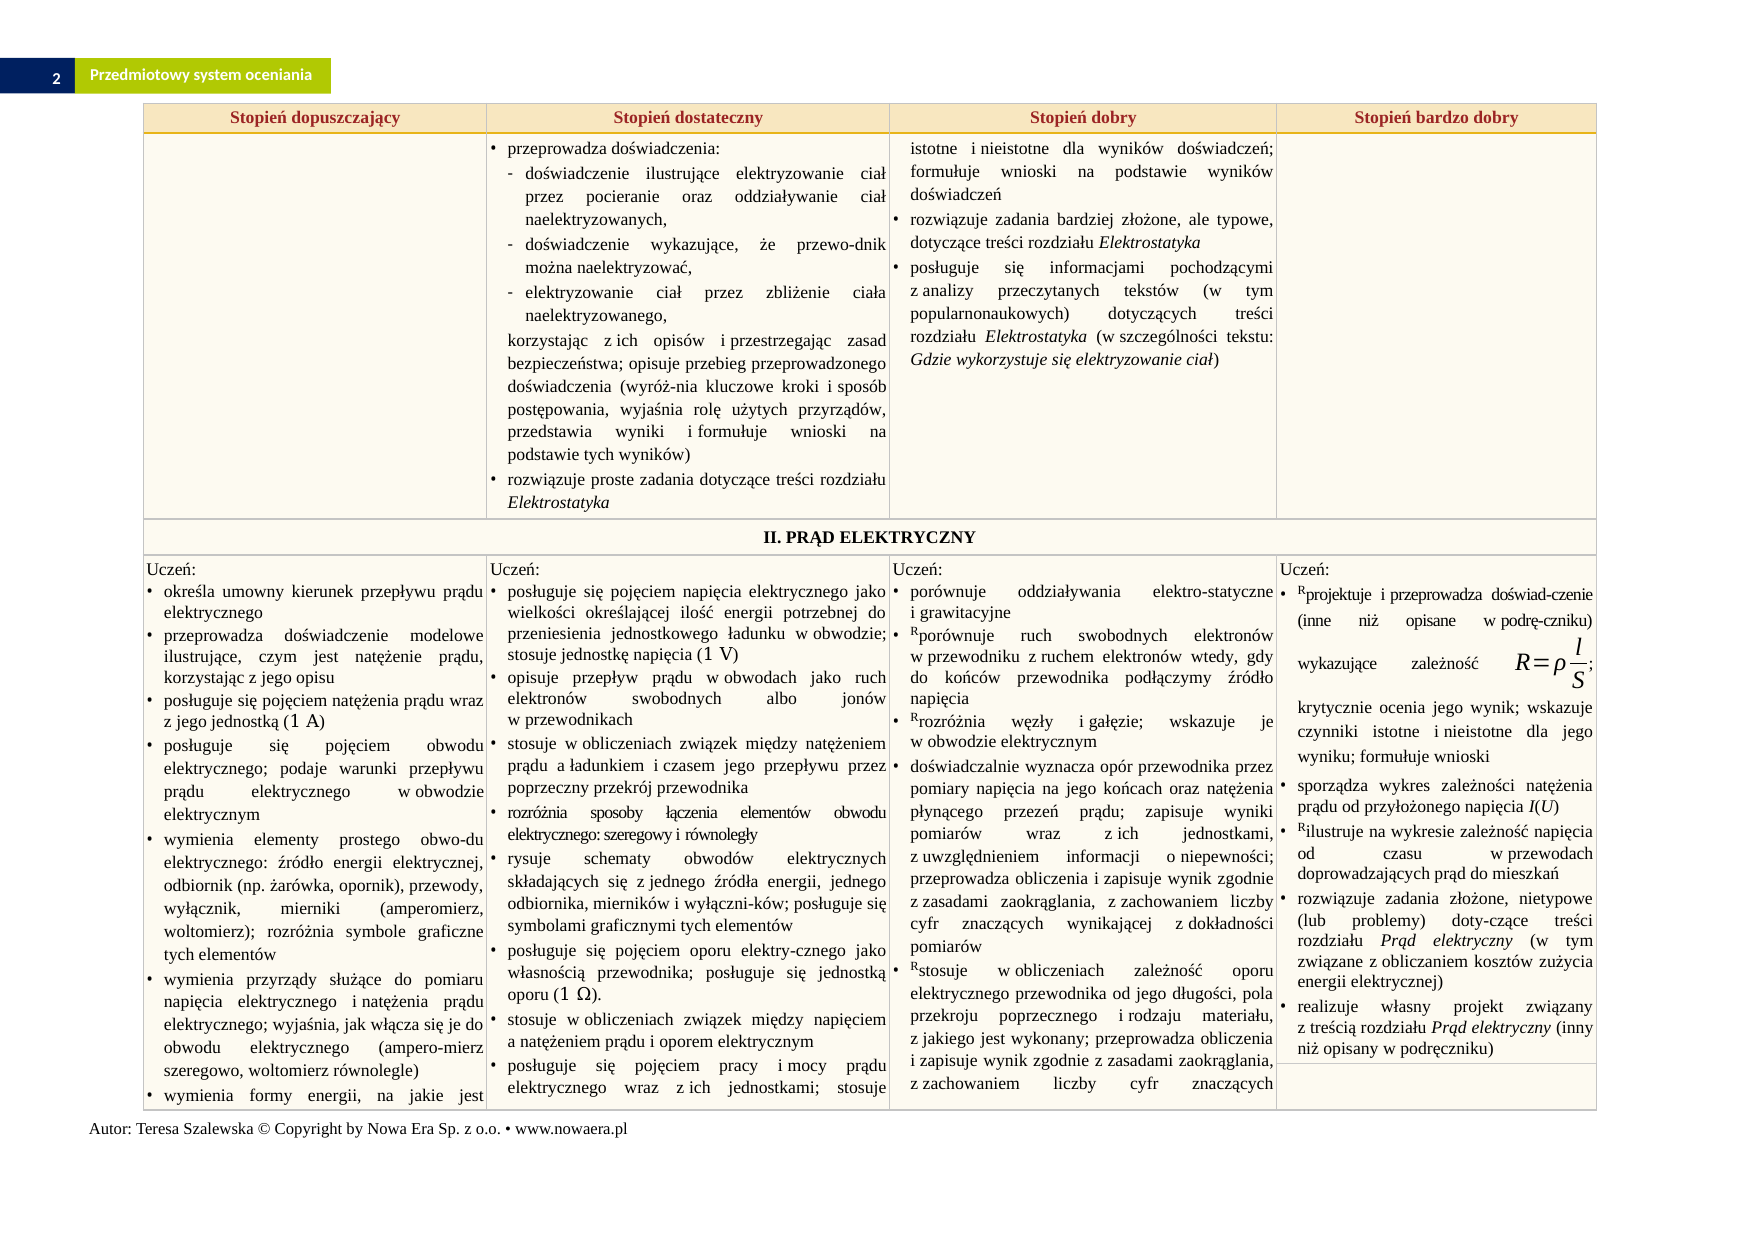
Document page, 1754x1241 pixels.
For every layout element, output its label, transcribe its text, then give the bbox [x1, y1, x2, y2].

table_cell Uczeń: określa umowny kierunek przepływu prądu elektrycznego przeprowadza doświadczenie modelowe ilustrujące, czym jest natężenie prądu, korzystając z jego opisu posługuje się pojęciem natężenia prądu wraz z jego jednostką (1 A) posługuje się pojęciem obwodu elektrycznego; podaje warunki przepływu prądu elektrycznego w obwodzie elektrycznym wymienia elementy prostego obwo-du elektrycznego: źródło energii elektrycznej, odbiornik (np. żarówka, opornik), przewody, wyłącznik, mierniki (amperomierz, woltomierz); rozróżnia symbole graficzne tych elementów wymienia przyrządy służące do pomiaru napięcia elektrycznego i natężenia prądu elektrycznego; wyjaśnia, jak włącza się je do obwodu elektrycznego (ampero-mierz szeregowo, woltomierz równolegle) wymienia formy energii, na jakie jest zamieniana energia elektryczna; wymienia źródła energii elektrycznej i odbiorniki; podaje ich przykłady wyjaśnia, na czym polega zwarcie; opisuje rolę izolacji i bezpieczników przeciążeniowych w domowej sieci elektrycznej opisuje warunki bezpiecznego korzystania z energii elektrycznej wyodrębnia z tekstów, tabel i rysunków informacje kluczowe dla opisywanego zjawiska lub problemu rozpoznaje zależność rosnącą bądź malejącą na podstawie danych z tabeli lub na podstawie wykresu współpracuje w zespole podczas przeprowadzania obserwacji i do-świadczeń, przestrzegając zasad bezpieczeństwa rozwiązuje proste (bardzo łatwe) zadania dotyczące treści rozdziału Prąd elektryczny [144, 556, 486, 1109]
table_cell [144, 134, 486, 518]
table_header Stopień dostateczny [487, 104, 889, 132]
table_header Stopień dopuszczający [144, 104, 486, 132]
table_cell Uczeń: porównuje oddziaływania elektro-statyczne i grawitacyjne Rporównuje ruch swobodnych elektronów w przewodniku z ruchem elektronów wtedy, gdy do końców przewodnika podłączymy źródło napięcia Rrozróżnia węzły i gałęzie; wskazuje je w obwodzie elektrycznym doświadczalnie wyznacza opór przewodnika przez pomiary napięcia na jego końcach oraz natężenia płynącego przezeń prądu; zapisuje wyniki pomiarów wraz z ich jednostkami, z uwzględnieniem informacji o niepewności; przeprowadza obliczenia i zapisuje wynik zgodnie z zasadami zaokrąglania, z zachowaniem liczby cyfr znaczących wynikającej z dokładności pomiarów Rstosuje w obliczeniach zależność oporu elektrycznego przewodnika od jego długości, pola przekroju poprzecznego i rodzaju materiału, z jakiego jest wykonany; przeprowadza obliczenia i zapisuje wynik zgodnie z zasadami zaokrąglania, z zachowaniem liczby cyfr znaczących wynikającej z dokładności danych Rposługuje się pojęciem oporu właściwe-go oraz tabelami wielkości fizycznych w celu odszukania jego wartości dla danej substancji; analizuje i porównuje wartości oporu właściwego różnych substancji Ropisuje zależność napięcia od czasu w przewodach doprowadzających prąd do mieszkań; posługuje się pojęciem napięcia skutecznego; wyjaśnia rolę zasilaczy stwierdza, że elektrownie wytwarzają prąd przemienny, który do mieszkań jest dostarczany pod napięciem 230 V rozwiązuje zadania (lub problemy) bardziej złożone, dotyczące treści rozdziału Prąd elektryczny posługuje się informacjami pochodzącymi z analizy przeczytanych tekstów (w tym popularnonaukowych) dotyczących treści rozdziału Prąd elektryczny realizuje projekt: Żarówka czy świetlówka (opisany w podręczniku) [890, 556, 1276, 1109]
table_cell [1277, 134, 1596, 518]
table_cell istotne i nieistotne dla wyników doświadczeń; formułuje wnioski na podstawie wyników doświadczeń rozwiązuje zadania bardziej złożone, ale typowe, dotyczące treści rozdziału Elektrostatyka posługuje się informacjami pochodzącymi z analizy przeczytanych tekstów (w tym popularnonaukowych) dotyczących treści rozdziału Elektrostatyka (w szczególności tekstu: Gdzie wykorzystuje się elektryzowanie ciał) [890, 134, 1276, 518]
table_header Stopień dobry [890, 104, 1276, 132]
table_header Stopień bardzo dobry [1277, 104, 1596, 132]
table_cell II. PRĄD ELEKTRYCZNY [144, 520, 1596, 554]
table_cell Uczeń: posługuje się pojęciem napięcia elektrycznego jako wielkości określającej ilość energii potrzebnej do przeniesienia jednostkowego ładunku w obwodzie; stosuje jednostkę napięcia (1 V) opisuje przepływ prądu w obwodach jako ruch elektronów swobodnych albo jonów w przewodnikach stosuje w obliczeniach związek między natężeniem prądu a ładunkiem i czasem jego przepływu przez poprzeczny przekrój przewodnika rozróżnia sposoby łączenia elementów obwodu elektrycznego: szeregowy i równoległy rysuje schematy obwodów elektrycznych składających się z jednego źródła energii, jednego odbiornika, mierników i wyłączni-ków; posługuje się symbolami graficznymi tych elementów posługuje się pojęciem oporu elektry-cznego jako własnością przewodnika; posługuje się jednostką oporu (1 Ω). stosuje w obliczeniach związek między napięciem a natężeniem prądu i oporem elektrycznym posługuje się pojęciem pracy i mocy prądu elektrycznego wraz z ich jednostkami; stosuje w obliczeniach związek między tymi wielkościami oraz wzory na pracę i moc prądu elektrycznego przelicza energię elektryczną wyrażoną w kilowatogodzinach na dżule i odwrotnie; oblicza zużycie energii elektrycznej dowolnego odbiornika posługuje się pojęciem mocy znamionowej; analizuje i porównuje dane na tabliczkach znamionowych różnych urządzeń elektrycznych wyjaśnia różnicę między prądem stałym i przemiennym; wskazuje baterię, akumulator i zasilacz jako źródła stałego napięcia; odróżnia to napięcie od napięcia w przewodach doprowadzających prąd do mieszkań opisuje skutki działania prądu na organizm człowieka i inne organizmy żywe; wskazuje zagrożenia porażeniem prądem elektry-cznym; podaje podstawowe zasady udzie- lania pierwszej pomocy opisuje skutki przerwania dostaw energii elektrycznej do urządzeń o kluczowym znaczeniu oraz rolę zasilania awaryjnego przeprowadza doświadczenia: doświadczenie wykazujące przepływ ładunków przez przewodniki, łączy według podanego schematu obwód elektryczny składający się ze źródła (baterii), odbiornika (żarówki), amperomierza i woltomierza, bada zależność natężenia prądu od rodzaju odbiornika (żarówki) przy tym samym napięciu oraz zależność oporu elektrycznego przewodnika od jego długości, pola przekroju poprzecznego i rodzaju materiału, z jakiego jest wykonany, wyznacza moc żarówki zasilanej z baterii za pomocą woltomierza i amperomierza, korzystając z ich opisów i przestrzegając zasad bezpieczeństwa; odczytuje wskazania mierników; opisuje przebieg przeprowadzonego doświadczenia (wyróż-nia kluczowe kroki i sposób postępowania, wskazuje rolę użytych przyrządów, przedstawia wyniki doświadczenia lub przeprowadza obliczenia i zapisuje wynik zgodnie z zasadami zaokrąglania, z zacho-waniem liczby cyfr znaczących wynikającej z dokładności pomiarów, formułuje wnioski na podstawie tych wyników) rozwiązuje proste zadania (lub problemy) dotyczące treści rozdziału Prąd elektryczny (rozpoznaje proporcjonalność prostą na podstawie wykresu, przelicza wielokrotności i podwielokrotności oraz jednostki czasu, przeprowadza obliczenia i zapisuje wynik zgodnie z zasadami zaokrąglania, z zacho-waniem liczby cyfr znaczących wynikającej z danych) [487, 556, 889, 1109]
table_cell Uczeń: Rprojektuje i przeprowadza doświad-czenie (inne niż opisane w podrę-czniku) wykazujące zależność ; krytycznie ocenia jego wynik; wskazuje czynniki istotne i nieistotne dla jego wyniku; formułuje wnioski sporządza wykres zależności natężenia prądu od przyłożonego napięcia I(U) Rilustruje na wykresie zależność napięcia od czasu w przewodach doprowadzających prąd do mieszkań rozwiązuje zadania złożone, nietypowe (lub problemy) doty-czące treści rozdziału Prąd elektryczny (w tym związane z obliczaniem kosztów zużycia energii elektrycznej) realizuje własny projekt związany z treścią rozdziału Prąd elektryczny (inny niż opisany w podręczniku) [1277, 556, 1596, 1063]
table_cell [1277, 1064, 1596, 1109]
table_cell Uczeń: doświadczalnie demonstruje zjawiska elektryzowania przez potarcie lub dotyk oraz wzajemne oddziaływanie ciał naelektryzowanych opisuje sposoby elektryzowania ciał przez potarcie i dotyk; informuje, że te zjawiska polegają na przemieszczaniu się elektronów; ilustruje to na przykładach opisuje jakościowo oddziaływanie ładunków jednoimiennych i różnoimien-nych; podaje przykłady oddziaływań elektrostatycznych w otaczającej rzeczy-wistości i ich zastosowań (poznane na lekcji) posługuje się pojęciem ładunku elementarnego; podaje symbol ładunku elementarnego oraz wartość: e ≈ 1,6 · 10–19 C posługuje się pojęciem ładunku elektrycznego jako wielokrotności ładunku elementarnego; stosuje jednostkę ładunku (1 C) wyjaśnia na przykładach, kiedy ciało jest naładowane dodatnio, a kiedy jest nałado-wane ujemnie posługuje się pojęciem jonu; wyjaśnia, kiedy powstaje jon dodatni, a kiedy – jon ujemny doświadczalnie odróżnia przewodniki od izolatorów; wskazuje ich przykłady informuje, że dobre przewodniki elektry-czności są również dobrymi przewodnikami ciepła; wymienia przykłady zastosowań przewodników i izolatorów w otaczającej rzeczywistości stosuje zasadę zachowania ładunku elektrycznego opisuje budowę oraz zasadę działania elektroskopu; posługuje się elektroskopem opisuje przemieszczanie się ładunków w przewodnikach pod wpływem oddziaływania ładunku zewnętrznego (indukcja elektrostatyczna) podaje przykłady skutków i wykorzystania indukcji elektrostatycznej przeprowadza doświadczenia: doświadczenie ilustrujące elektryzowanie ciał przez pocieranie oraz oddziaływanie ciał naelektryzowanych, doświadczenie wykazujące, że przewo-dnik można naelektryzować, elektryzowanie ciał przez zbliżenie ciała naelektryzowanego, korzystając z ich opisów i przestrzegając zasad bezpieczeństwa; opisuje przebieg przeprowadzonego doświadczenia (wyróż-nia kluczowe kroki i sposób postępowania, wyjaśnia rolę użytych przyrządów, przedstawia wyniki i formułuje wnioski na podstawie tych wyników) rozwiązuje proste zadania dotyczące treści rozdziału Elektrostatyka [487, 134, 889, 518]
